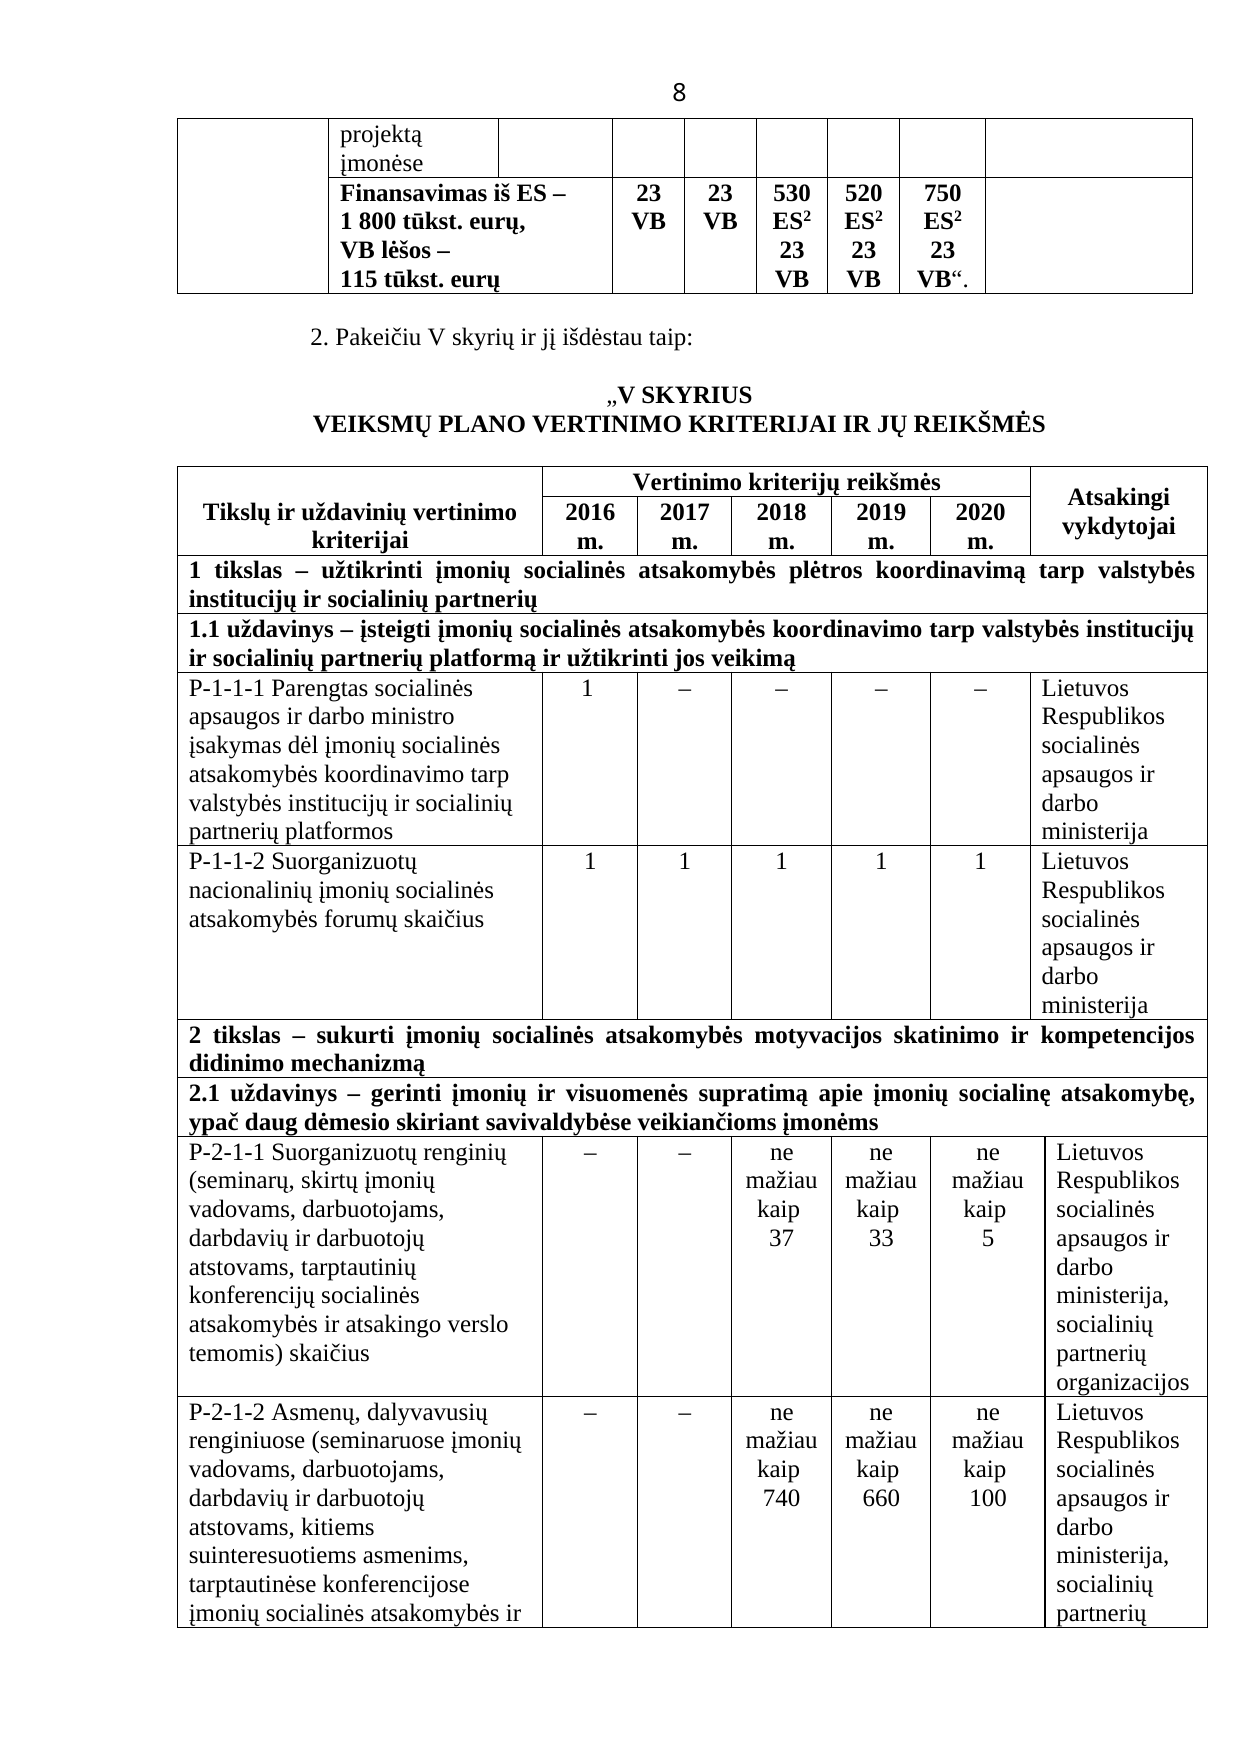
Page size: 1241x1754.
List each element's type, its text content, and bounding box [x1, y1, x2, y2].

table_cell P-1-1-1 Parengtas socialinės apsaugos ir darbo ministro įsakymas dėl įmonių socialinės atsakomybės koordinavimo tarp valstybės institucijų ir socialinių partnerių platformos [178, 673, 542, 845]
table_cell Lietuvos Respublikos socialinės apsaugos ir darbo ministerija [1031, 846, 1207, 1019]
table_cell – [638, 673, 731, 845]
table_cell [828, 119, 899, 177]
table_header Vertinimo kriterijų reikšmės [543, 467, 1030, 496]
table_cell ne mažiau kaip 5 [931, 1137, 1044, 1396]
table_cell [613, 119, 684, 177]
table_cell 1 [638, 846, 731, 1019]
table_cell P-2-1-1 Suorganizuotų renginių (seminarų, skirtų įmonių vadovams, darbuotojams, darbdavių ir darbuotojų atstovams, tarptautinių konferencijų socialinės atsakomybės ir atsakingo verslo temomis) skaičius [178, 1137, 542, 1396]
table_cell 2.1 uždavinys – gerinti įmonių ir visuomenės supratimą apie įmonių socialinę atsakomybę, ypač daug dėmesio skiriant savivaldybėse veikiančioms įmonėms [178, 1078, 1207, 1136]
table_cell – [931, 673, 1030, 845]
table_cell [986, 119, 1192, 177]
table_cell 2019 m. [832, 497, 930, 554]
table_cell – [543, 1137, 637, 1396]
table_cell Lietuvos Respublikos socialinės apsaugos ir darbo ministerija [1031, 673, 1207, 845]
table_cell 2017 m. [638, 497, 731, 554]
table_cell – [732, 673, 831, 845]
table_header Tikslų ir uždavinių vertinimo kriterijai [178, 467, 542, 554]
text „V SKYRIUS [177, 380, 1181, 409]
table_cell ne mažiau kaip 660 [832, 1397, 930, 1627]
table_cell [685, 119, 756, 177]
table_cell – [543, 1397, 637, 1627]
table_cell Lietuvos Respublikos socialinės apsaugos ir darbo ministerija, socialinių partnerių organizacijos [1046, 1137, 1207, 1396]
table_cell 1 [543, 673, 637, 845]
table_cell [499, 119, 612, 177]
table_cell P-2-1-2 Asmenų, dalyvavusių renginiuose (seminaruose įmonių vadovams, darbuotojams, darbdavių ir darbuotojų atstovams, kitiems suinteresuotiems asmenims, tarptautinėse konferencijose įmonių socialinės atsakomybės ir [178, 1397, 542, 1627]
text VEIKSMŲ PLANO VERTINIMO KRITERIJAI IR JŲ REIKŠMĖS [177, 409, 1181, 437]
table_cell 1 tikslas – užtikrinti įmonių socialinės atsakomybės plėtros koordinavimą tarp valstybės institucijų ir socialinių partnerių [178, 556, 1207, 613]
table_cell [900, 119, 985, 177]
table_cell 2020 m. [931, 497, 1030, 554]
text 2. Pakeičiu V skyrių ir jį išdėstau taip: [177, 322, 1181, 351]
table_cell 1 [732, 846, 831, 1019]
table_cell Finansavimas iš ES – 1 800 tūkst. eurų, VB lėšos – 115 tūkst. eurų [329, 178, 612, 293]
table_cell 1 [543, 846, 637, 1019]
table_cell projektą įmonėse [329, 119, 498, 177]
table_cell [986, 178, 1192, 293]
table_cell ne mažiau kaip 100 [931, 1397, 1044, 1627]
table_cell 1.1 uždavinys – įsteigti įmonių socialinės atsakomybės koordinavimo tarp valstybės institucijų ir socialinių partnerių platformą ir užtikrinti jos veikimą [178, 614, 1207, 672]
table_cell 23 VB [613, 178, 684, 293]
table_cell ne mažiau kaip 740 [732, 1397, 831, 1627]
table_cell – [832, 673, 930, 845]
table_header Atsakingi vykdytojai [1031, 467, 1207, 554]
table_cell 1 [931, 846, 1030, 1019]
table_cell – [638, 1137, 731, 1396]
table_cell 2016 m. [543, 497, 637, 554]
table_cell Lietuvos Respublikos socialinės apsaugos ir darbo ministerija, socialinių partnerių [1046, 1397, 1207, 1627]
table_cell – [638, 1397, 731, 1627]
table_cell P-1-1-2 Suorganizuotų nacionalinių įmonių socialinės atsakomybės forumų skaičius [178, 846, 542, 1019]
table_cell ne mažiau kaip 33 [832, 1137, 930, 1396]
table_cell 520 ES2 23 VB [828, 178, 899, 293]
table_cell 2018 m. [732, 497, 831, 554]
table_cell [178, 119, 328, 293]
table_cell 23 VB [685, 178, 756, 293]
table_cell 750 ES2 23 VB“. [900, 178, 985, 293]
table_cell 1 [832, 846, 930, 1019]
table_cell 2 tikslas – sukurti įmonių socialinės atsakomybės motyvacijos skatinimo ir kompetencijos didinimo mechanizmą [178, 1020, 1207, 1077]
table_cell [757, 119, 827, 177]
table_cell 530 ES2 23 VB [757, 178, 827, 293]
table_cell ne mažiau kaip 37 [732, 1137, 831, 1396]
